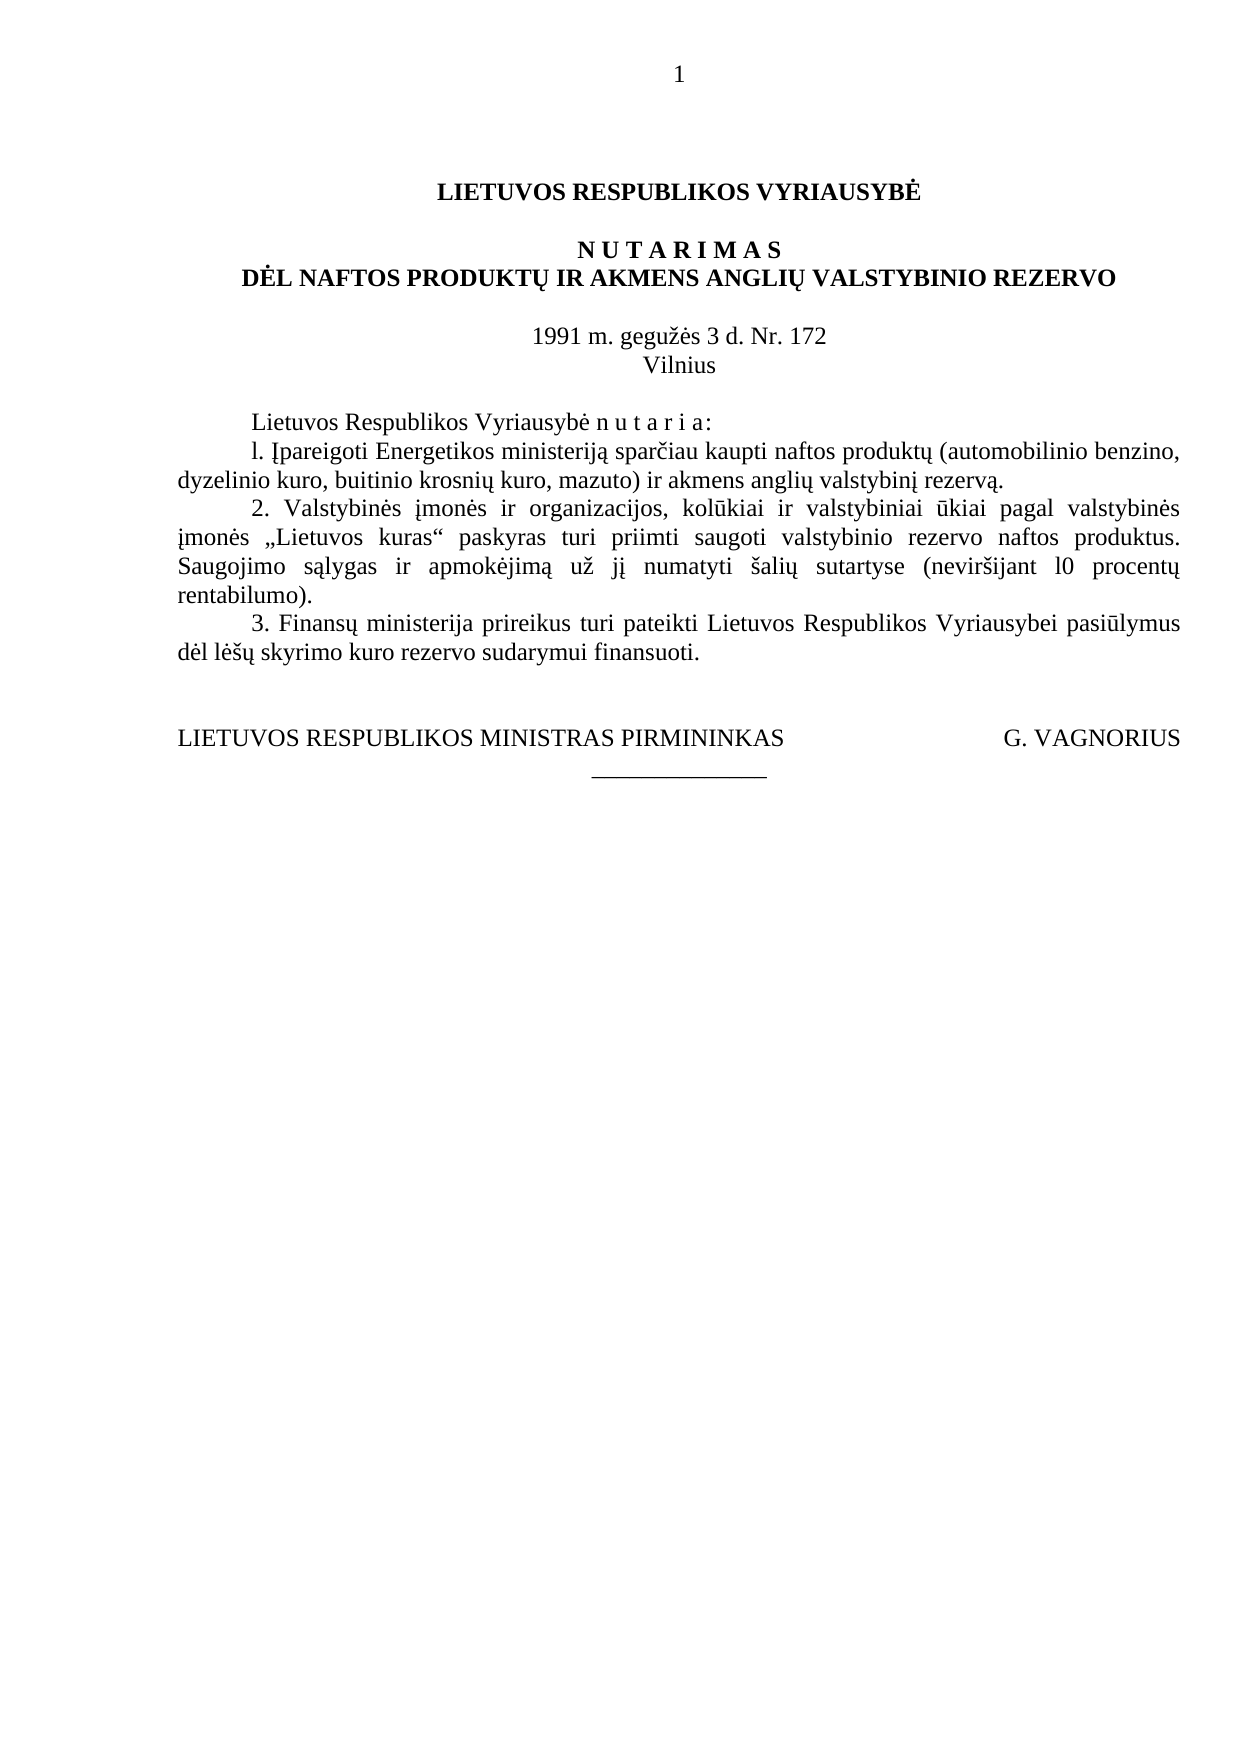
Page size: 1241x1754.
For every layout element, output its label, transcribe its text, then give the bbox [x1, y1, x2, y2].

text LIETUVOS RESPUBLIKOS MINISTRAS PIRMININKAS G. VAGNORIUS [177, 723, 1181, 752]
text N U T A R I M A S [177, 235, 1181, 263]
text l. Įpareigoti Energetikos ministeriją sparčiau kaupti naftos produktų (automobilinio benzino, dyzelinio kuro, buitinio krosnių kuro, mazuto) ir akmens anglių valstybinį rezervą. [177, 436, 1181, 493]
text LIETUVOS RESPUBLIKOS VYRIAUSYBĖ [177, 177, 1181, 206]
text Lietuvos Respublikos Vyriausybė nutaria: [177, 407, 1181, 436]
text DĖL NAFTOS PRODUKTŲ IR AKMENS ANGLIŲ VALSTYBINIO REZERVO [177, 263, 1181, 292]
text 2. Valstybinės įmonės ir organizacijos, kolūkiai ir valstybiniai ūkiai pagal valstybinės įmonės „Lietuvos kuras“ paskyras turi priimti saugoti valstybinio rezervo naftos produktus. Saugojimo sąlygas ir apmokėjimą už jį numatyti šalių sutartyse (neviršijant l0 procentų rentabilumo). [177, 493, 1181, 608]
text Vilnius [177, 350, 1181, 378]
text ______________ [177, 752, 1181, 781]
text 1991 m. gegužės 3 d. Nr. 172 [177, 321, 1181, 350]
text 3. Finansų ministerija prireikus turi pateikti Lietuvos Respublikos Vyriausybei pasiūlymus dėl lėšų skyrimo kuro rezervo sudarymui finansuoti. [177, 608, 1181, 666]
